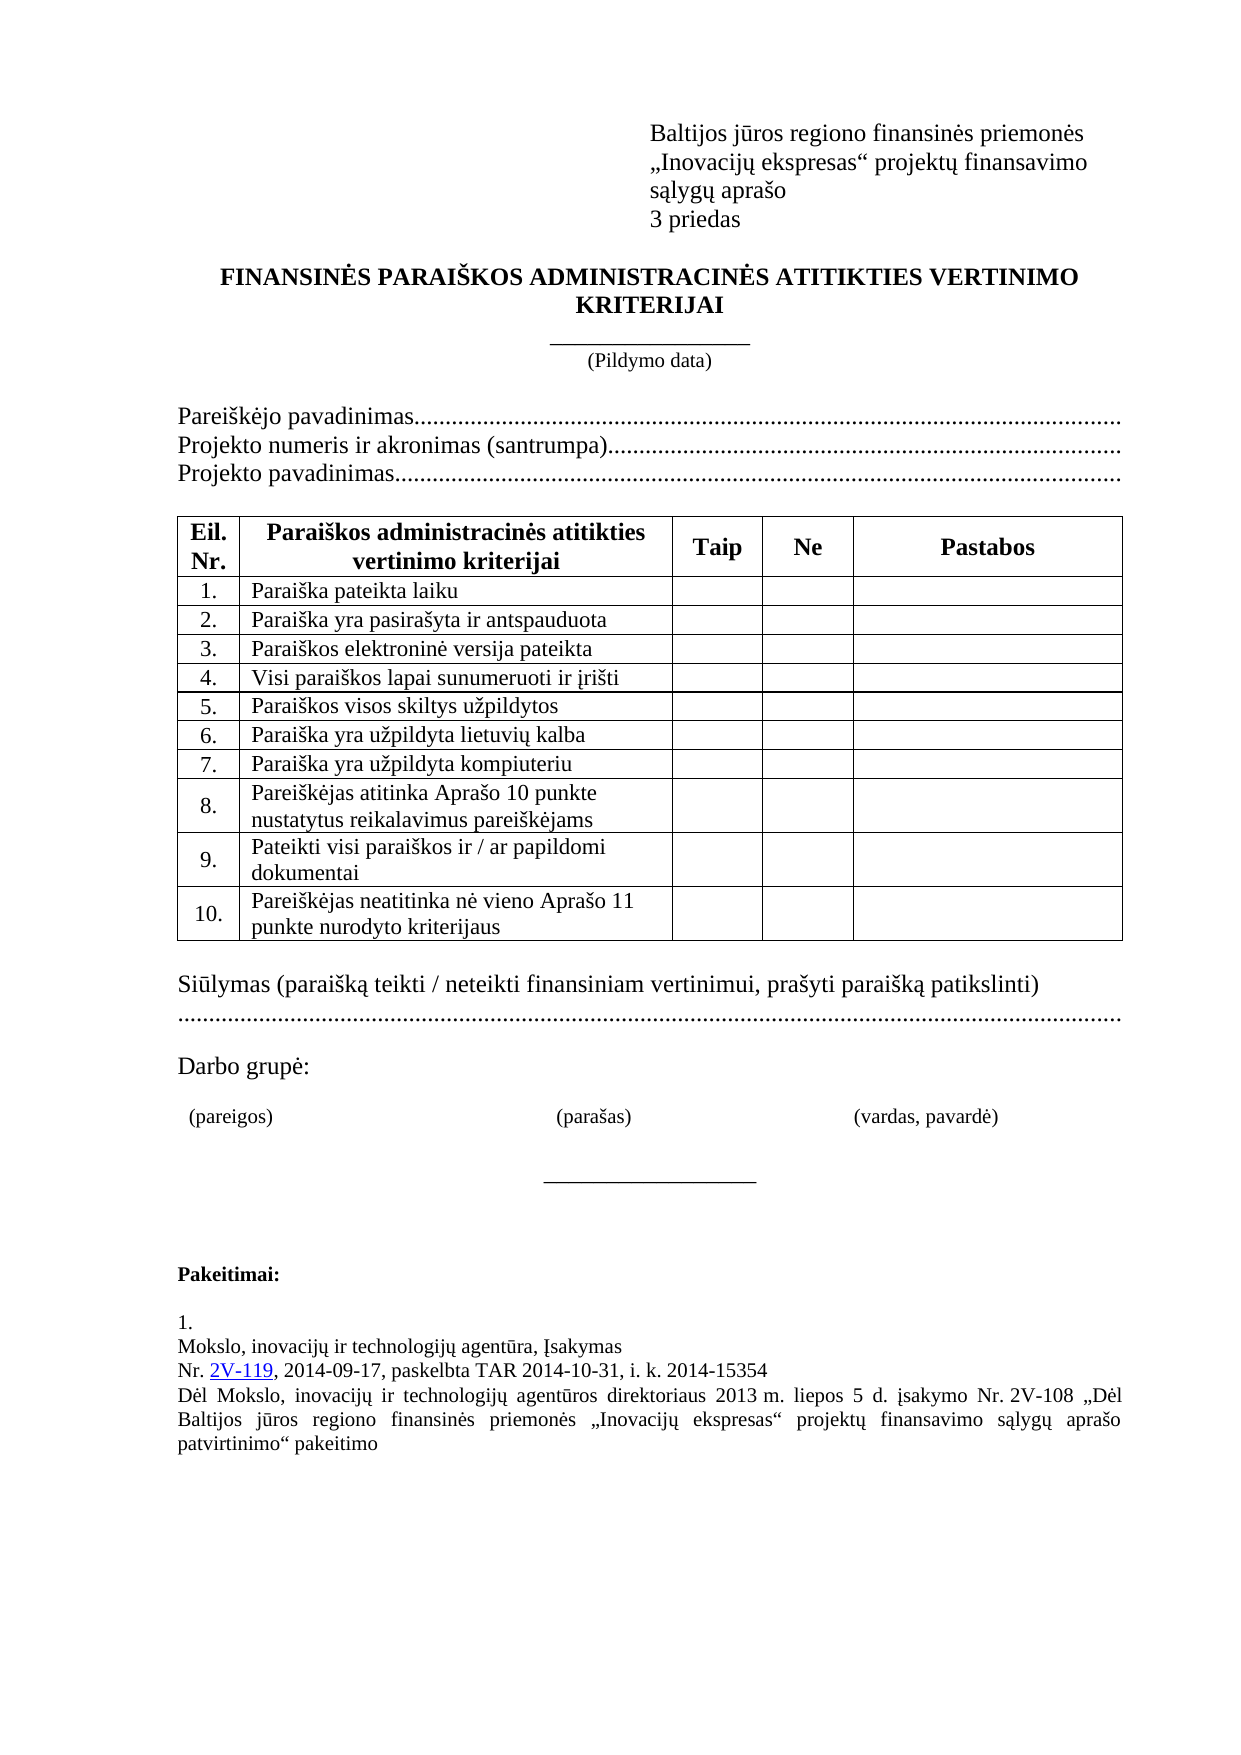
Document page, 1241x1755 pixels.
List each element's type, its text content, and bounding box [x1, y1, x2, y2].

text Projekto pavadinimas [177, 458, 1122, 487]
table_cell [673, 721, 762, 749]
text FINANSINĖS PARAIŠKOS ADMINISTRACINĖS ATITIKTIES VERTINIMO KRITERIJAI [177, 262, 1122, 319]
text Projekto numeris ir akronimas (santrumpa) [177, 430, 1122, 458]
table_cell [673, 693, 762, 720]
text .. [177, 998, 1122, 1027]
table_cell [854, 833, 1122, 886]
table_cell [763, 887, 853, 939]
text Pareiškėjo pavadinimas [177, 401, 1122, 430]
table_cell [673, 664, 762, 691]
text ________________ [177, 319, 1122, 348]
table_cell [854, 750, 1122, 778]
table_cell Visi paraiškos lapai sunumeruoti ir įrišti [240, 664, 672, 691]
table_cell [763, 664, 853, 691]
table_cell 6. [178, 721, 239, 749]
text 3 priedas [649, 204, 1122, 233]
table_cell [673, 833, 762, 886]
table_cell 7. [178, 750, 239, 778]
table_cell 3. [178, 635, 239, 662]
table_cell Pareiškėjas atitinka Aprašo 10 punkte nustatytus reikalavimus pareiškėjams [240, 779, 672, 832]
table_cell Paraiška yra užpildyta lietuvių kalba [240, 721, 672, 749]
table_header Ne [763, 517, 853, 576]
table_cell [763, 577, 853, 604]
text Darbo grupė: [177, 1051, 1122, 1080]
table_header (parašas) [493, 1104, 807, 1128]
text (Pildymo data) [177, 348, 1122, 372]
table_cell [673, 750, 762, 778]
table_cell 2. [178, 606, 239, 633]
table_cell [854, 779, 1122, 832]
table_header (pareigos) [177, 1104, 493, 1128]
table_cell [763, 779, 853, 832]
table_cell Pareiškėjas neatitinka nė vieno Aprašo 11 punkte nurodyto kriterijaus [240, 887, 672, 939]
table_cell [763, 606, 853, 633]
table_cell [673, 887, 762, 939]
table_cell [854, 887, 1122, 939]
table_cell 1. [178, 577, 239, 604]
table_cell [673, 606, 762, 633]
table_header Taip [673, 517, 762, 576]
table_cell [763, 833, 853, 886]
text Baltijos jūros regiono finansinės priemonės „Inovacijų ekspresas“ projektų finansavimo sąlygų aprašo [649, 118, 1122, 204]
table_cell [763, 721, 853, 749]
table_cell Paraiška yra pasirašyta ir antspauduota [240, 606, 672, 633]
table_cell [763, 693, 853, 720]
table_cell [673, 577, 762, 604]
table_cell 9. [178, 833, 239, 886]
table_cell [854, 693, 1122, 720]
table_header Pastabos [854, 517, 1122, 576]
table_cell [854, 635, 1122, 662]
text Pakeitimai: [177, 1262, 1122, 1286]
table_cell Paraiškos elektroninė versija pateikta [240, 635, 672, 662]
table_header Eil. Nr. [178, 517, 239, 576]
text Siūlymas (paraišką teikti / neteikti finansiniam vertinimui, prašyti paraišką patikslinti) [177, 969, 1122, 998]
table_header (vardas, pavardė) [808, 1104, 1122, 1128]
text 1. [177, 1310, 1122, 1334]
table_cell [854, 606, 1122, 633]
table_cell [854, 721, 1122, 749]
table_cell [673, 635, 762, 662]
table_cell Paraiška yra užpildyta kompiuteriu [240, 750, 672, 778]
table_cell 8. [178, 779, 239, 832]
text Mokslo, inovacijų ir technologijų agentūra, Įsakymas [177, 1334, 1122, 1358]
table_cell Pateikti visi paraiškos ir / ar papildomi dokumentai [240, 833, 672, 886]
table_cell 10. [178, 887, 239, 939]
table_cell Paraiškos visos skiltys užpildytos [240, 693, 672, 720]
table_cell [763, 750, 853, 778]
table_cell [854, 577, 1122, 604]
table_cell 5. [178, 693, 239, 720]
text _________________ [177, 1157, 1122, 1185]
table_cell [854, 664, 1122, 691]
table_cell 4. [178, 664, 239, 691]
table_header Paraiškos administracinės atitikties vertinimo kriterijai [240, 517, 672, 576]
text Nr. 2V-119, 2014-09-17, paskelbta TAR 2014-10-31, i. k. 2014-15354 [177, 1358, 1122, 1382]
table_cell Paraiška pateikta laiku [240, 577, 672, 604]
table_cell [673, 779, 762, 832]
table_cell [763, 635, 853, 662]
text Dėl Mokslo, inovacijų ir technologijų agentūros direktoriaus 2013 m. liepos 5 d. įsakymo Nr. 2V-108 „Dėl Baltijos jūros regiono finansinės priemonės „Inovacijų ekspresas“ projektų finansavimo sąlygų aprašo patvirtinimo“ pakeitimo [177, 1382, 1122, 1455]
